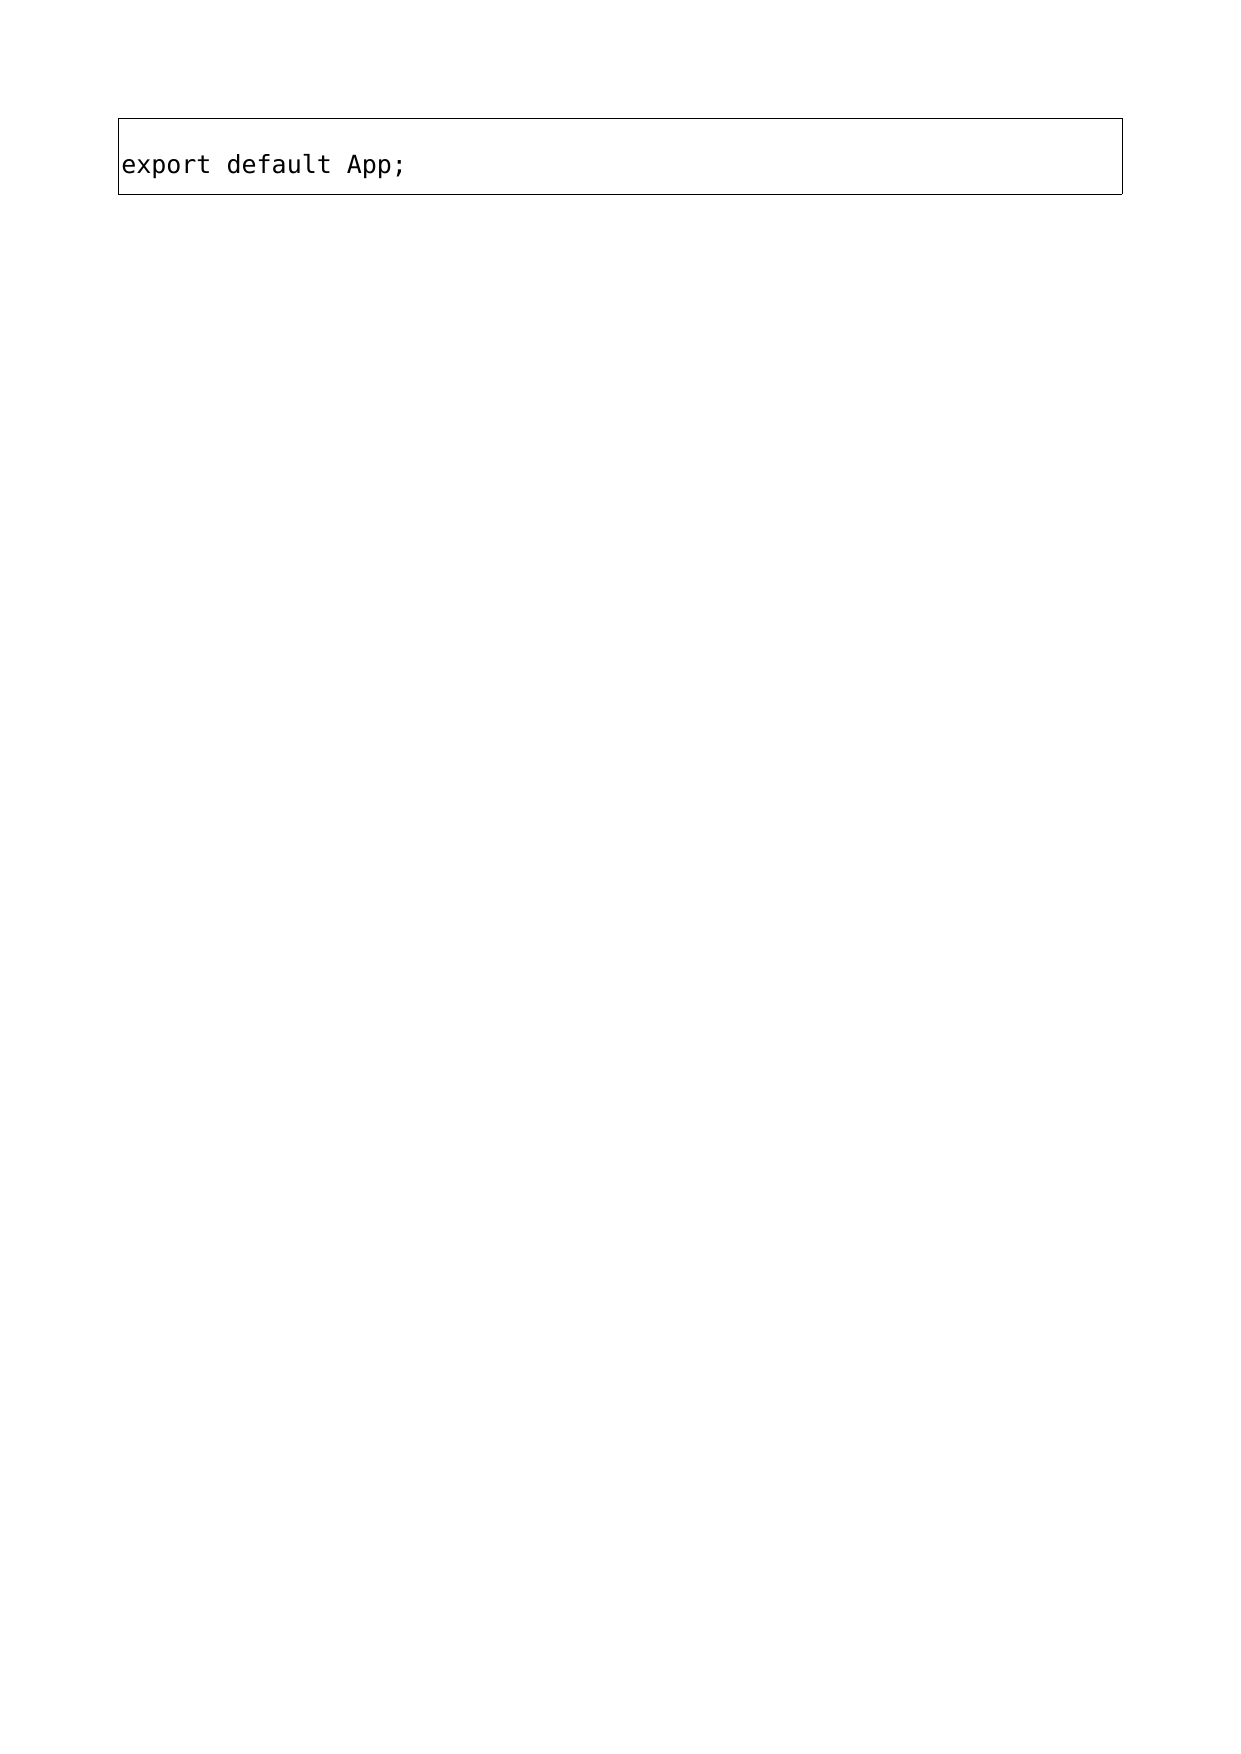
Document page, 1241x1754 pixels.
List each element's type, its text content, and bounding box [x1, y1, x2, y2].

table_header export default App; [119, 119, 1122, 194]
